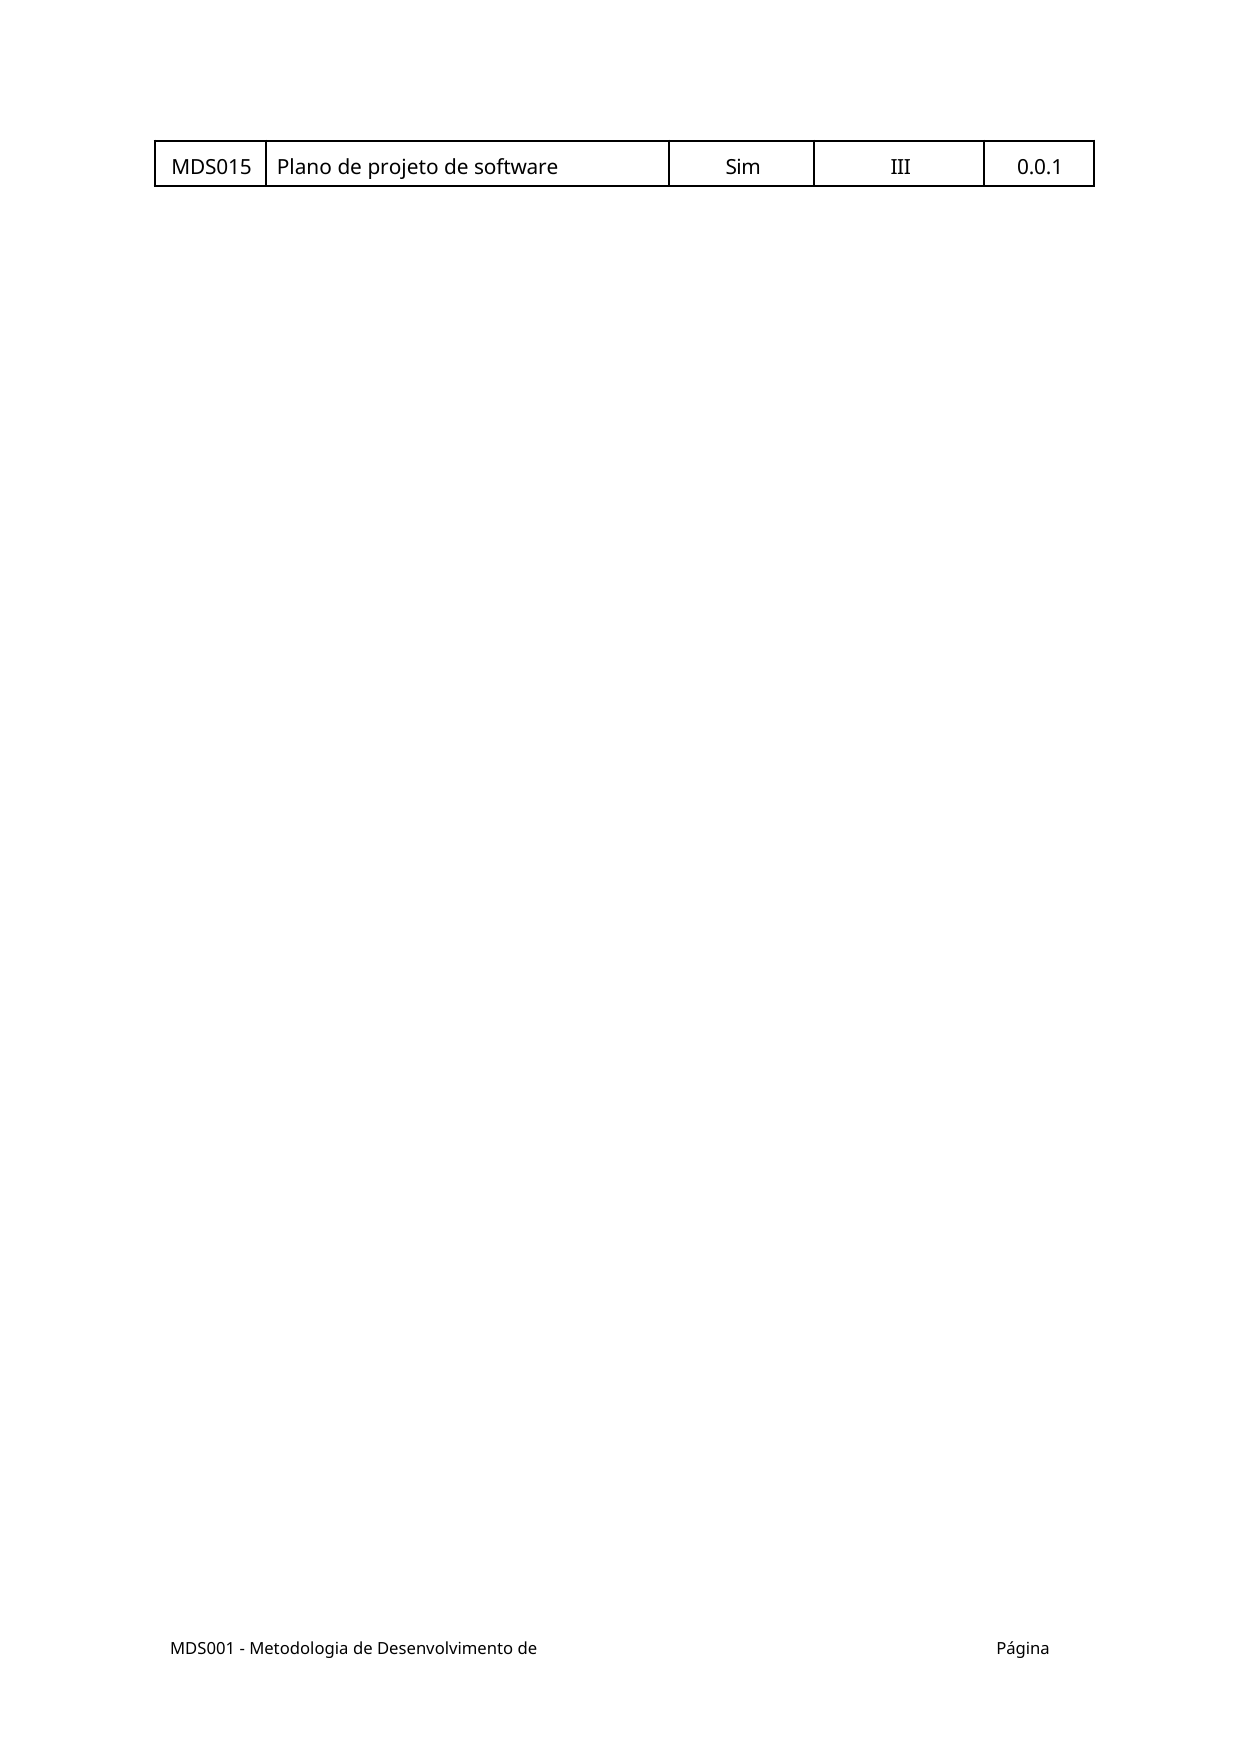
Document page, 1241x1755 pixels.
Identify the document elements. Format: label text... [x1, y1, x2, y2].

table_cell III [815, 142, 983, 184]
table_cell Plano de projeto de software [267, 142, 668, 184]
table_cell Sim [670, 142, 813, 184]
table_cell MDS015 [156, 142, 265, 184]
table_cell 0.0.1 [985, 142, 1093, 184]
